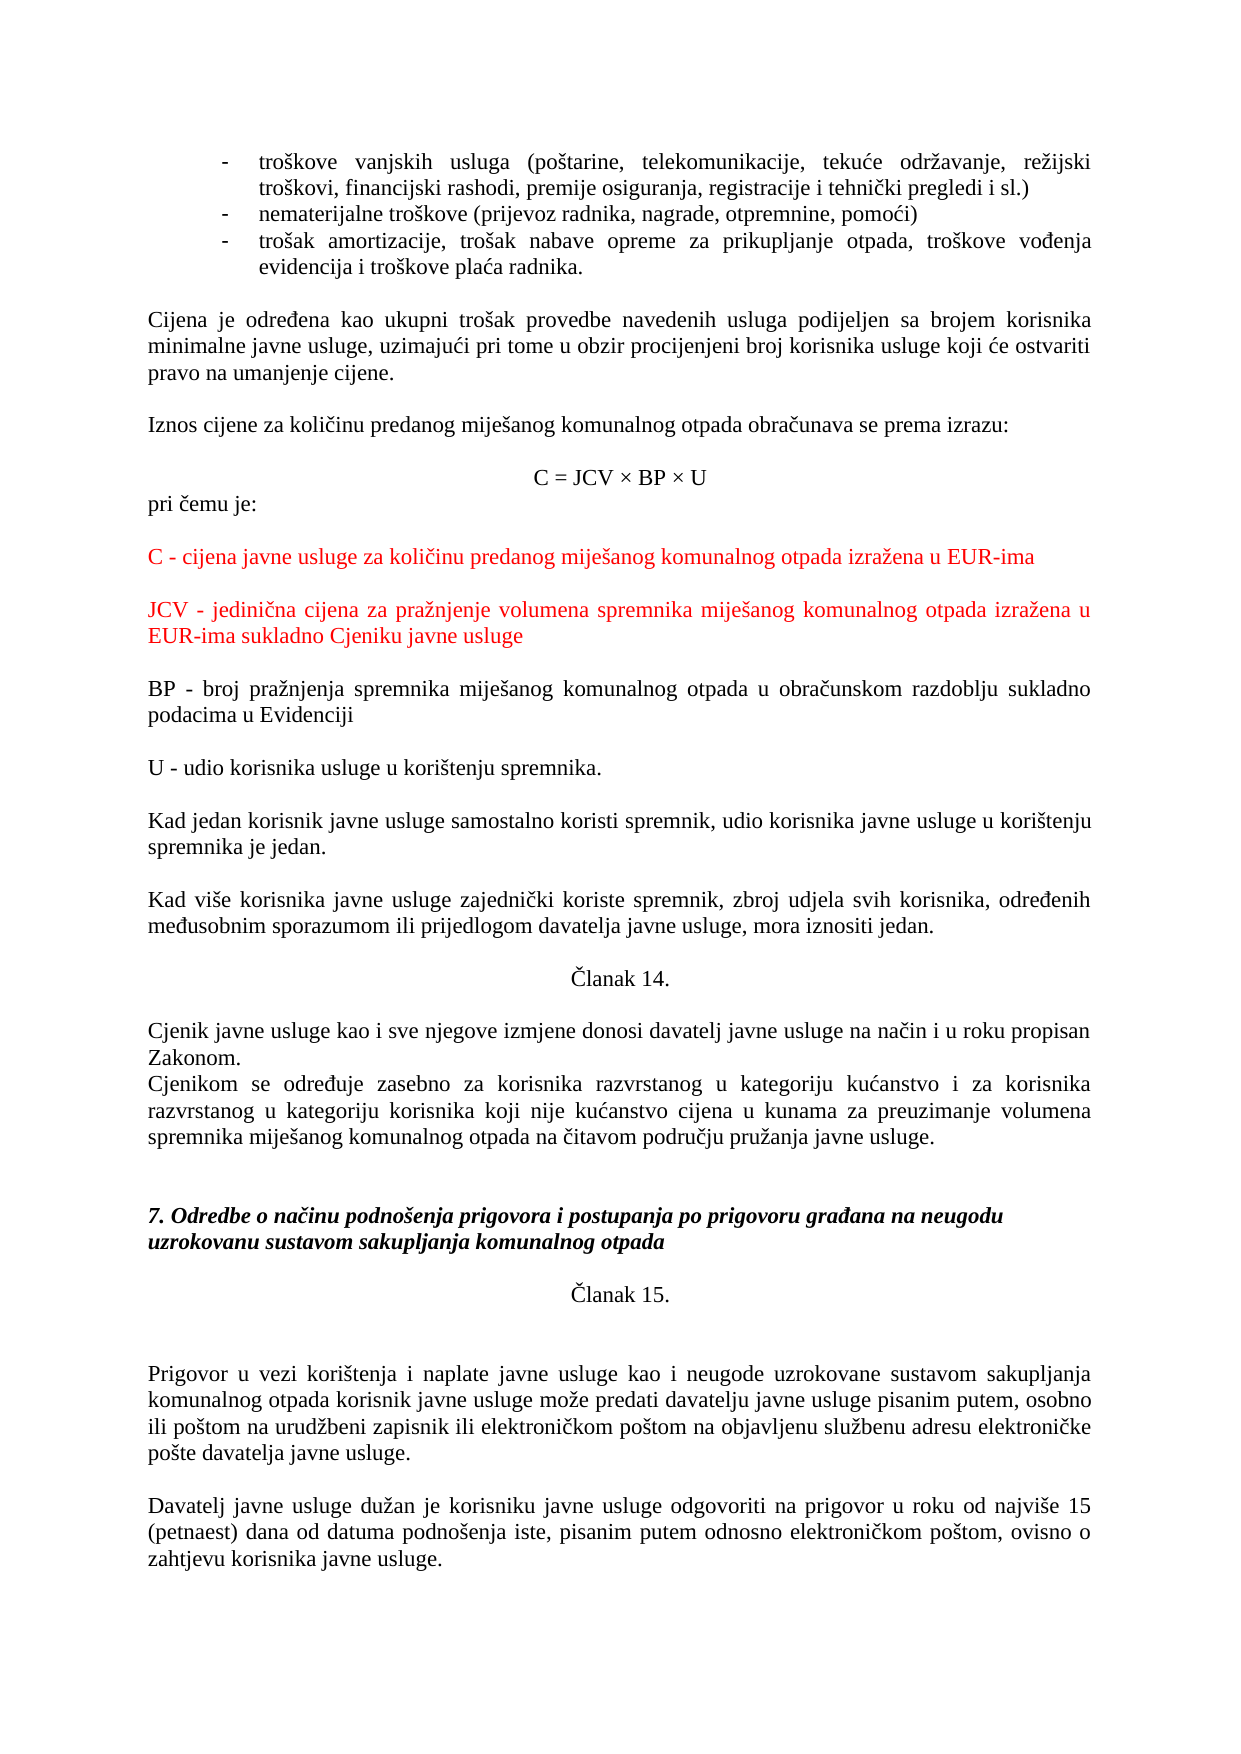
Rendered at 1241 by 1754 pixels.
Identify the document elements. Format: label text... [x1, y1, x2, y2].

text Davatelj javne usluge dužan je korisniku javne usluge odgovoriti na prigovor u roku od najviše 15 (petnaest) dana od datuma podnošenja iste, pisanim putem odnosno elektroničkom poštom, ovisno o zahtjevu korisnika javne usluge. [148, 1492, 1093, 1571]
text C = JCV × BP × U [148, 464, 1093, 491]
list troškove vanjskih usluga (poštarine, telekomunikacije, tekuće održavanje, režijski troškovi, financijski rashodi, premije osiguranja, registracije i tehnički pregledi i sl.) [221, 148, 1093, 200]
text Članak 15. [148, 1281, 1093, 1307]
text U - udio korisnika usluge u korištenju spremnika. [148, 754, 1093, 780]
list trošak amortizacije, trošak nabave opreme za prikupljanje otpada, troškove vođenja evidencija i troškove plaća radnika. [221, 227, 1093, 280]
text JCV - jedinična cijena za pražnjenje volumena spremnika miješanog komunalnog otpada izražena u EUR-ima sukladno Cjeniku javne usluge [148, 596, 1093, 649]
text Prigovor u vezi korištenja i naplate javne usluge kao i neugode uzrokovane sustavom sakupljanja komunalnog otpada korisnik javne usluge može predati davatelju javne usluge pisanim putem, osobno ili poštom na urudžbeni zapisnik ili elektroničkom poštom na objavljenu službenu adresu elektroničke pošte davatelja javne usluge. [148, 1360, 1093, 1466]
text BP - broj pražnjenja spremnika miješanog komunalnog otpada u obračunskom razdoblju sukladno podacima u Evidenciji [148, 675, 1093, 728]
text Cjenik javne usluge kao i sve njegove izmjene donosi davatelj javne usluge na način i u roku propisan Zakonom. [148, 1018, 1093, 1070]
text C - cijena javne usluge za količinu predanog miješanog komunalnog otpada izražena u EUR-ima [148, 543, 1093, 569]
text Cijena je određena kao ukupni trošak provedbe navedenih usluga podijeljen sa brojem korisnika minimalne javne usluge, uzimajući pri tome u obzir procijenjeni broj korisnika usluge koji će ostvariti pravo na umanjenje cijene. [148, 306, 1093, 385]
text 7. Odredbe o načinu podnošenja prigovora i postupanja po prigovoru građana na neugodu uzrokovanu sustavom sakupljanja komunalnog otpada [148, 1202, 1093, 1255]
text Kad jedan korisnik javne usluge samostalno koristi spremnik, udio korisnika javne usluge u korištenju spremnika je jedan. [148, 807, 1093, 859]
text Iznos cijene za količinu predanog miješanog komunalnog otpada obračunava se prema izrazu: [148, 411, 1093, 438]
text Cjenikom se određuje zasebno za korisnika razvrstanog u kategoriju kućanstvo i za korisnika razvrstanog u kategoriju korisnika koji nije kućanstvo cijena u kunama za preuzimanje volumena spremnika miješanog komunalnog otpada na čitavom području pružanja javne usluge. [148, 1070, 1093, 1149]
text pri čemu je: [148, 491, 1093, 517]
text Članak 14. [148, 965, 1093, 991]
list nematerijalne troškove (prijevoz radnika, nagrade, otpremnine, pomoći) [221, 200, 1093, 227]
text Kad više korisnika javne usluge zajednički koriste spremnik, zbroj udjela svih korisnika, određenih međusobnim sporazumom ili prijedlogom davatelja javne usluge, mora iznositi jedan. [148, 886, 1093, 938]
